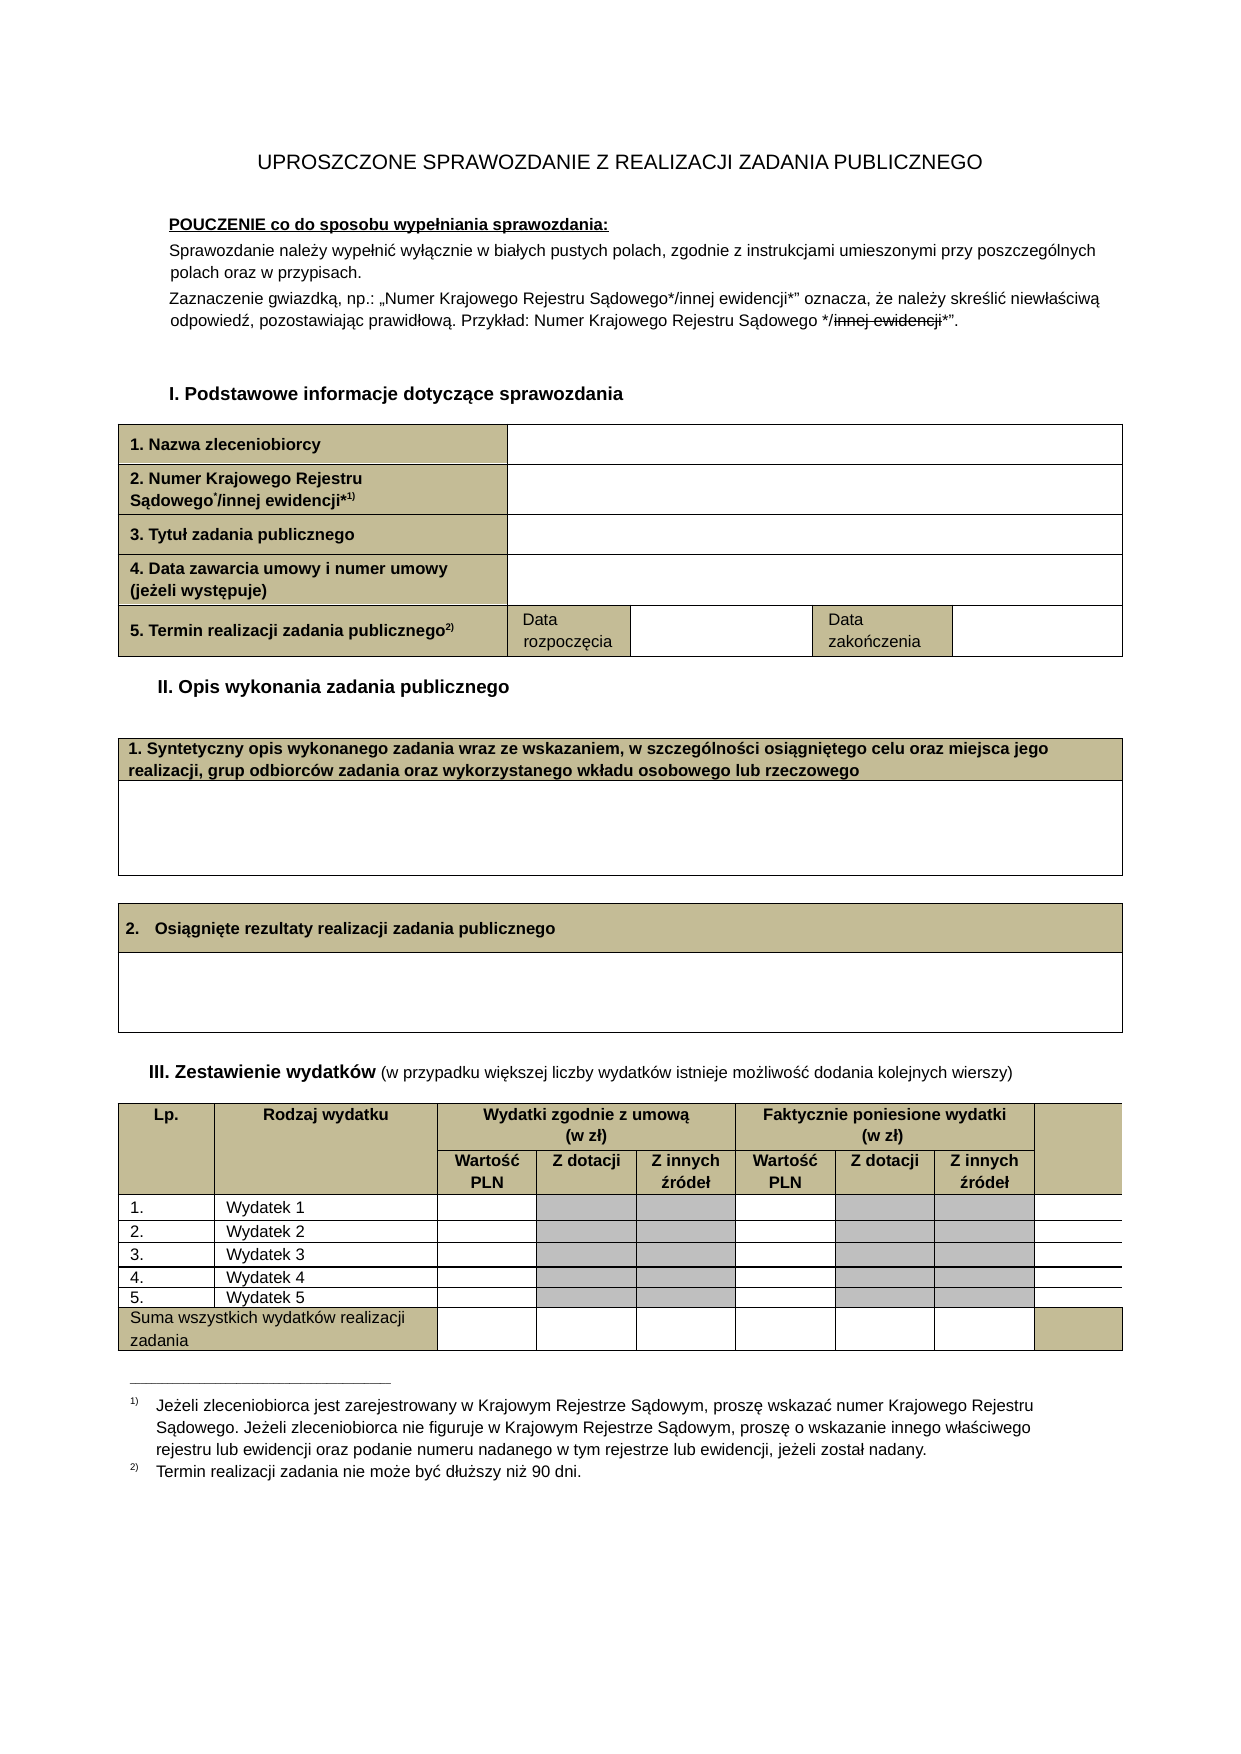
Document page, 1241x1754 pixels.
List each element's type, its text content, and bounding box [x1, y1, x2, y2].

table_cell Data zakończenia [813, 606, 952, 656]
table_cell [119, 953, 1122, 1032]
table_cell [438, 1221, 536, 1242]
table_cell Z innych źródeł [935, 1151, 1034, 1194]
table_cell [935, 1195, 1034, 1220]
table_cell [537, 1195, 636, 1220]
table_cell [836, 1195, 934, 1220]
table_cell Z dotacji [836, 1151, 934, 1194]
table_cell [736, 1221, 835, 1242]
table_cell [836, 1268, 934, 1287]
table_cell 4. Data zawarcia umowy i numer umowy (jeżeli występuje) [119, 555, 507, 604]
table_cell Suma wszystkich wydatków realizacji zadania [119, 1308, 437, 1350]
table_cell Data rozpoczęcia [508, 606, 630, 656]
table_cell Wydatek 4 [215, 1268, 437, 1287]
table_cell [1035, 1104, 1122, 1150]
table_cell 1. [119, 1195, 214, 1220]
table_cell [1035, 1243, 1122, 1266]
table_cell [1035, 1268, 1122, 1287]
table_cell [935, 1268, 1034, 1287]
table_cell [438, 1195, 536, 1220]
table_cell Lp. [119, 1104, 214, 1194]
table_cell Wydatek 2 [215, 1221, 437, 1242]
table_cell [935, 1288, 1034, 1307]
table_cell [119, 781, 1122, 875]
table_cell Rodzaj wydatku [215, 1104, 437, 1194]
table_cell [637, 1221, 735, 1242]
table_cell [637, 1195, 735, 1220]
table_cell [935, 1221, 1034, 1242]
table_cell 1. Syntetyczny opis wykonanego zadania wraz ze wskazaniem, w szczególności osiągniętego celu oraz miejsca jego realizacji, grup odbiorców zadania oraz wykorzystanego wkładu osobowego lub rzeczowego [119, 739, 1122, 780]
table_cell [935, 1243, 1034, 1266]
table_cell 4. [119, 1268, 214, 1287]
table_cell 3. Tytuł zadania publicznego [119, 515, 507, 554]
table_cell [1034, 1351, 1122, 1481]
table_cell [736, 1308, 835, 1350]
table_cell [537, 1243, 636, 1266]
table_cell [736, 1268, 835, 1287]
table_cell III. Zestawienie wydatków (w przypadku większej liczby wydatków istnieje możliwość dodania kolejnych wierszy) [118, 1033, 1122, 1103]
table_cell [631, 606, 812, 656]
table_cell [1035, 1308, 1122, 1350]
table_cell Wydatki zgodnie z umową (w zł) [438, 1104, 735, 1150]
table_cell [508, 515, 1122, 554]
table_cell 2. [119, 1221, 214, 1242]
table_cell [118, 876, 1122, 903]
table_cell [736, 1243, 835, 1266]
table_cell [537, 1268, 636, 1287]
table_cell [836, 1288, 934, 1307]
table_cell 3. [119, 1243, 214, 1266]
table_cell [953, 606, 1122, 656]
table_cell [508, 555, 1122, 604]
table_cell POUCZENIE co do sposobu wypełniania sprawozdania: Sprawozdanie należy wypełnić wyłącznie w białych pustych polach, zgodnie z instrukcjami umieszonymi przy poszczególnych polach oraz w przypisach. Zaznaczenie gwiazdką, np.: „Numer Krajowego Rejestru Sądowego*/innej ewidencji*” oznacza, że należy skreślić niewłaściwą odpowiedź, pozostawiając prawidłową. Przykład: Numer Krajowego Rejestru Sądowego */innej ewidencji*”. I. Podstawowe informacje dotyczące sprawozdania [118, 195, 1122, 423]
table_cell [438, 1288, 536, 1307]
table_cell [637, 1308, 735, 1350]
table_cell [836, 1308, 934, 1350]
table_cell [537, 1288, 636, 1307]
table_cell [1035, 1150, 1122, 1194]
table_cell 1. Nazwa zleceniobiorcy [119, 425, 507, 463]
table_cell [836, 1243, 934, 1266]
table_cell Faktycznie poniesione wydatki (w zł) [736, 1104, 1034, 1150]
table_cell [736, 1195, 835, 1220]
table_cell Wydatek 1 [215, 1195, 437, 1220]
table_cell Wydatek 5 [215, 1288, 437, 1307]
table_cell [935, 1308, 1034, 1350]
table_cell [438, 1243, 536, 1266]
table_cell [1035, 1288, 1122, 1307]
table_cell II. Opis wykonania zadania publicznego [118, 657, 1122, 738]
table_cell [637, 1268, 735, 1287]
table_cell _________________________________________________ 1) Jeżeli zleceniobiorca jest zarejestrowany w Krajowym Rejestrze Sądowym, proszę wskazać numer Krajowego Rejestru Sądowego. Jeżeli zleceniobiorca nie figuruje w Krajowym Rejestrze Sądowym, proszę o wskazanie innego właściwego rejestru lub ewidencji oraz podanie numeru nadanego w tym rejestrze lub ewidencji, jeżeli został nadany. 2) Termin realizacji zadania nie może być dłuższy niż 90 dni. [118, 1351, 1034, 1481]
table_cell Wartość PLN [438, 1151, 536, 1194]
table_cell [836, 1221, 934, 1242]
table_cell [508, 425, 1122, 463]
table_cell [736, 1288, 835, 1307]
table_cell [637, 1288, 735, 1307]
table_cell [438, 1308, 536, 1350]
table_cell [1035, 1221, 1122, 1242]
table_cell [438, 1268, 536, 1287]
table_cell 5. [119, 1288, 214, 1307]
table_cell [537, 1308, 636, 1350]
table_cell 2. Numer Krajowego Rejestru Sądowego*/innej ewidencji*1) [119, 465, 507, 514]
table_header UPROSZCZONE SPRAWOZDANIE Z REALIZACJI ZADANIA PUBLICZNEGO [118, 149, 1122, 195]
table_cell Z innych źródeł [637, 1151, 735, 1194]
table_cell Wartość PLN [736, 1151, 835, 1194]
table_cell [637, 1243, 735, 1266]
table_cell Wydatek 3 [215, 1243, 437, 1266]
table_cell [508, 465, 1122, 514]
table_cell [537, 1221, 636, 1242]
table_cell 5. Termin realizacji zadania publicznego2) [119, 606, 507, 656]
table_cell 2. Osiągnięte rezultaty realizacji zadania publicznego [119, 904, 1122, 952]
table_cell [1035, 1195, 1122, 1220]
table_cell Z dotacji [537, 1151, 636, 1194]
